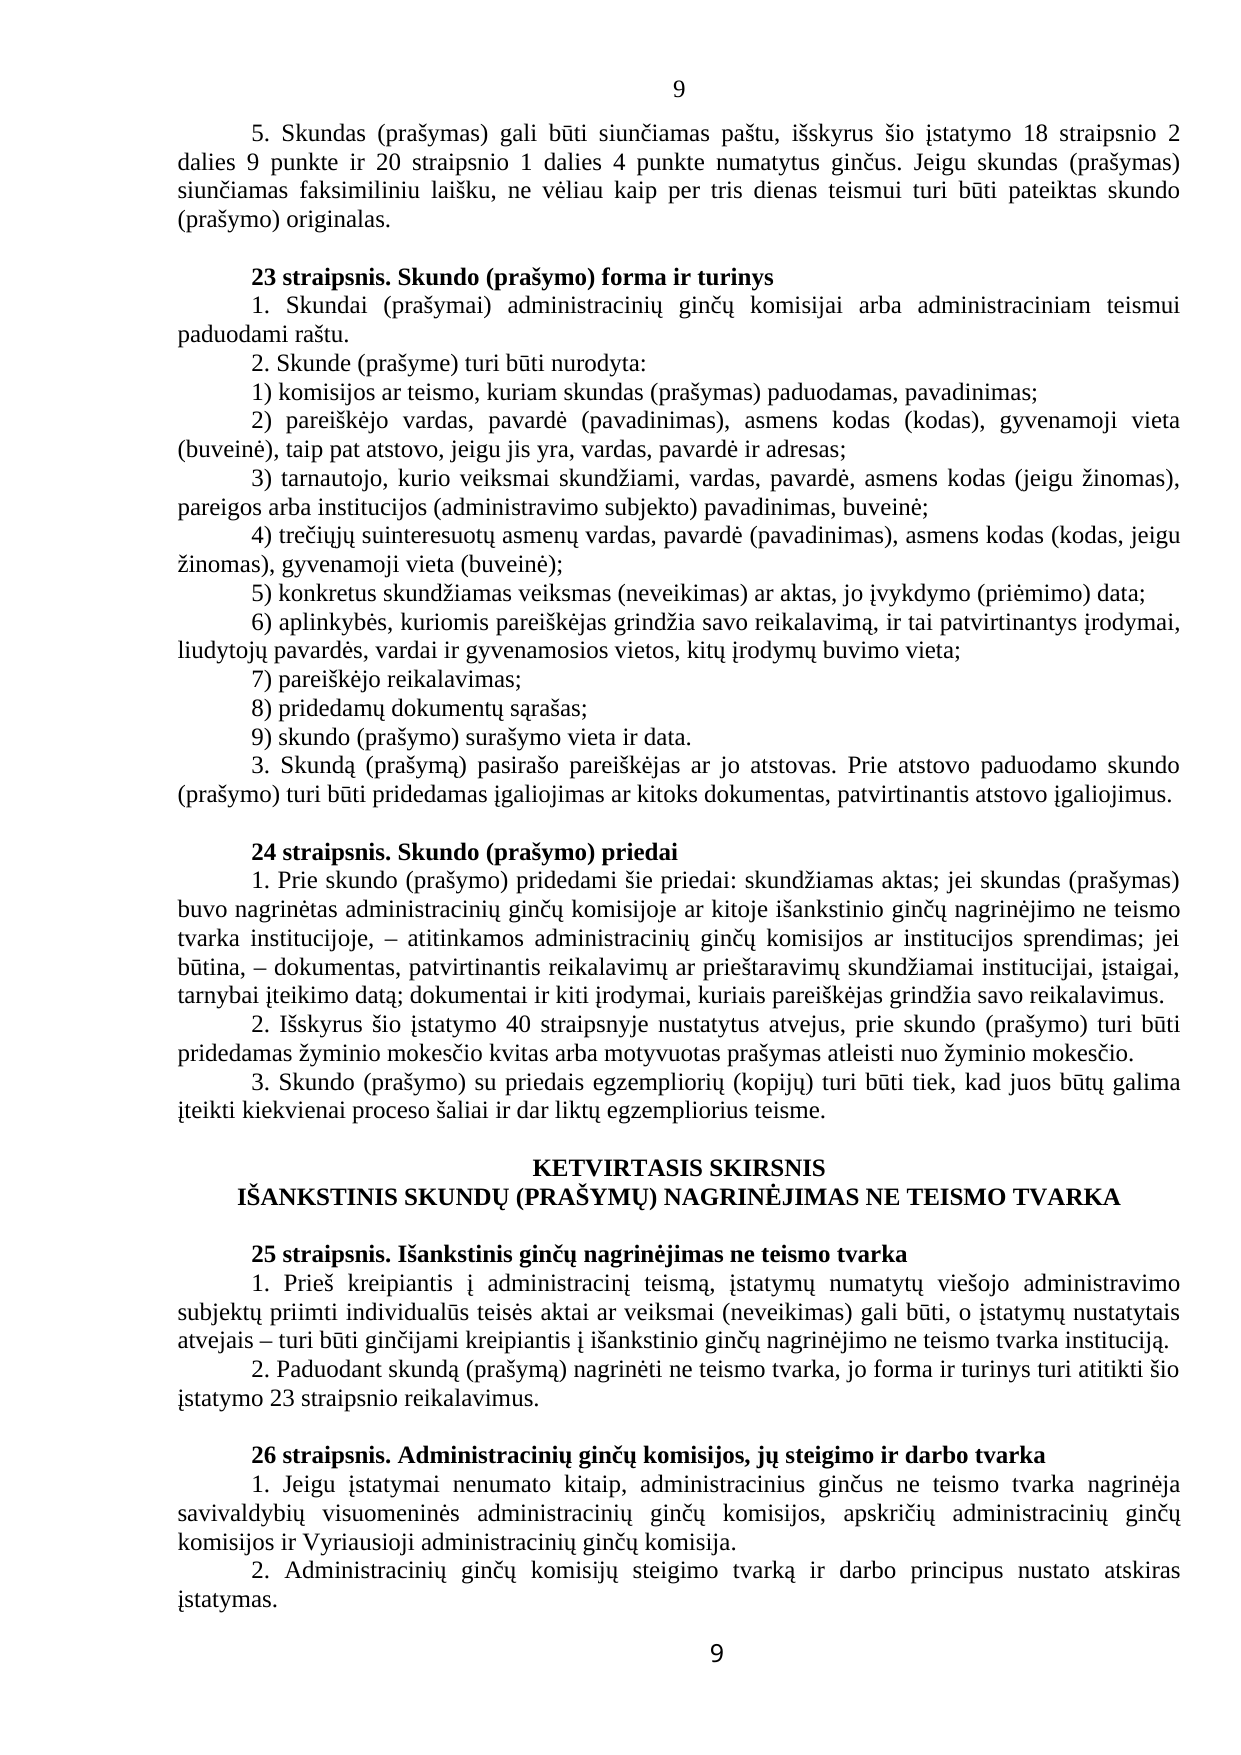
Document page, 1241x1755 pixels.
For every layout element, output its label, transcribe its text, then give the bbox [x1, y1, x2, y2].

text 3. Skundo (prašymo) su priedais egzempliorių (kopijų) turi būti tiek, kad juos būtų galima įteikti kiekvienai proceso šaliai ir dar liktų egzempliorius teisme. [177, 1067, 1181, 1124]
text 3) tarnautojo, kurio veiksmai skundžiami, vardas, pavardė, asmens kodas (jeigu žinomas), pareigos arba institucijos (administravimo subjekto) pavadinimas, buveinė; [177, 463, 1181, 521]
text 1. Skundai (prašymai) administracinių ginčų komisijai arba administraciniam teismui paduodami raštu. [177, 291, 1181, 348]
text 3. Skundą (prašymą) pasirašo pareiškėjas ar jo atstovas. Prie atstovo paduodamo skundo (prašymo) turi būti pridedamas įgaliojimas ar kitoks dokumentas, patvirtinantis atstovo įgaliojimus. [177, 751, 1181, 808]
text 2. Išskyrus šio įstatymo 40 straipsnyje nustatytus atvejus, prie skundo (prašymo) turi būti pridedamas žyminio mokesčio kvitas arba motyvuotas prašymas atleisti nuo žyminio mokesčio. [177, 1009, 1181, 1067]
text KETVIRTASIS SKIRSNIS [177, 1153, 1181, 1182]
text 1. Prie skundo (prašymo) pridedami šie priedai: skundžiamas aktas; jei skundas (prašymas) buvo nagrinėtas administracinių ginčų komisijoje ar kitoje išankstinio ginčų nagrinėjimo ne teismo tvarka institucijoje, – atitinkamos administracinių ginčų komisijos ar institucijos sprendimas; jei būtina, – dokumentas, patvirtinantis reikalavimų ar prieštaravimų skundžiamai institucijai, įstaigai, tarnybai įteikimo datą; dokumentai ir kiti įrodymai, kuriais pareiškėjas grindžia savo reikalavimus. [177, 866, 1181, 1009]
text 25 straipsnis. Išankstinis ginčų nagrinėjimas ne teismo tvarka [177, 1239, 1181, 1268]
text 4) trečiųjų suinteresuotų asmenų vardas, pavardė (pavadinimas), asmens kodas (kodas, jeigu žinomas), gyvenamoji vieta (buveinė); [177, 521, 1181, 578]
text IŠANKSTINIS SKUNDŲ (PRAŠYMŲ) NAGRINĖJIMAS NE TEISMO TVARKA [177, 1182, 1181, 1211]
text 9) skundo (prašymo) surašymo vieta ir data. [177, 722, 1181, 751]
text 8) pridedamų dokumentų sąrašas; [177, 693, 1181, 722]
text 26 straipsnis. Administracinių ginčų komisijos, jų steigimo ir darbo tvarka [177, 1441, 1181, 1469]
text 1) komisijos ar teismo, kuriam skundas (prašymas) paduodamas, pavadinimas; [177, 377, 1181, 406]
text 2. Paduodant skundą (prašymą) nagrinėti ne teismo tvarka, jo forma ir turinys turi atitikti šio įstatymo 23 straipsnio reikalavimus. [177, 1354, 1181, 1412]
text 1. Jeigu įstatymai nenumato kitaip, administracinius ginčus ne teismo tvarka nagrinėja savivaldybių visuomeninės administracinių ginčų komisijos, apskričių administracinių ginčų komisijos ir Vyriausioji administracinių ginčų komisija. [177, 1469, 1181, 1556]
text 7) pareiškėjo reikalavimas; [177, 664, 1181, 693]
text 6) aplinkybės, kuriomis pareiškėjas grindžia savo reikalavimą, ir tai patvirtinantys įrodymai, liudytojų pavardės, vardai ir gyvenamosios vietos, kitų įrodymų buvimo vieta; [177, 607, 1181, 664]
text 1. Prieš kreipiantis į administracinį teismą, įstatymų numatytų viešojo administravimo subjektų priimti individualūs teisės aktai ar veiksmai (neveikimas) gali būti, o įstatymų nustatytais atvejais – turi būti ginčijami kreipiantis į išankstinio ginčų nagrinėjimo ne teismo tvarka instituciją. [177, 1268, 1181, 1354]
text 2. Administracinių ginčų komisijų steigimo tvarką ir darbo principus nustato atskiras įstatymas. [177, 1556, 1181, 1613]
text 23 straipsnis. Skundo (prašymo) forma ir turinys [177, 262, 1181, 291]
text 5) konkretus skundžiamas veiksmas (neveikimas) ar aktas, jo įvykdymo (priėmimo) data; [177, 578, 1181, 607]
text 24 straipsnis. Skundo (prašymo) priedai [177, 837, 1181, 866]
text 5. Skundas (prašymas) gali būti siunčiamas paštu, išskyrus šio įstatymo 18 straipsnio 2 dalies 9 punkte ir 20 straipsnio 1 dalies 4 punkte numatytus ginčus. Jeigu skundas (prašymas) siunčiamas faksimiliniu laišku, ne vėliau kaip per tris dienas teismui turi būti pateiktas skundo (prašymo) originalas. [177, 118, 1181, 233]
text 2) pareiškėjo vardas, pavardė (pavadinimas), asmens kodas (kodas), gyvenamoji vieta (buveinė), taip pat atstovo, jeigu jis yra, vardas, pavardė ir adresas; [177, 406, 1181, 463]
text 2. Skunde (prašyme) turi būti nurodyta: [177, 348, 1181, 377]
